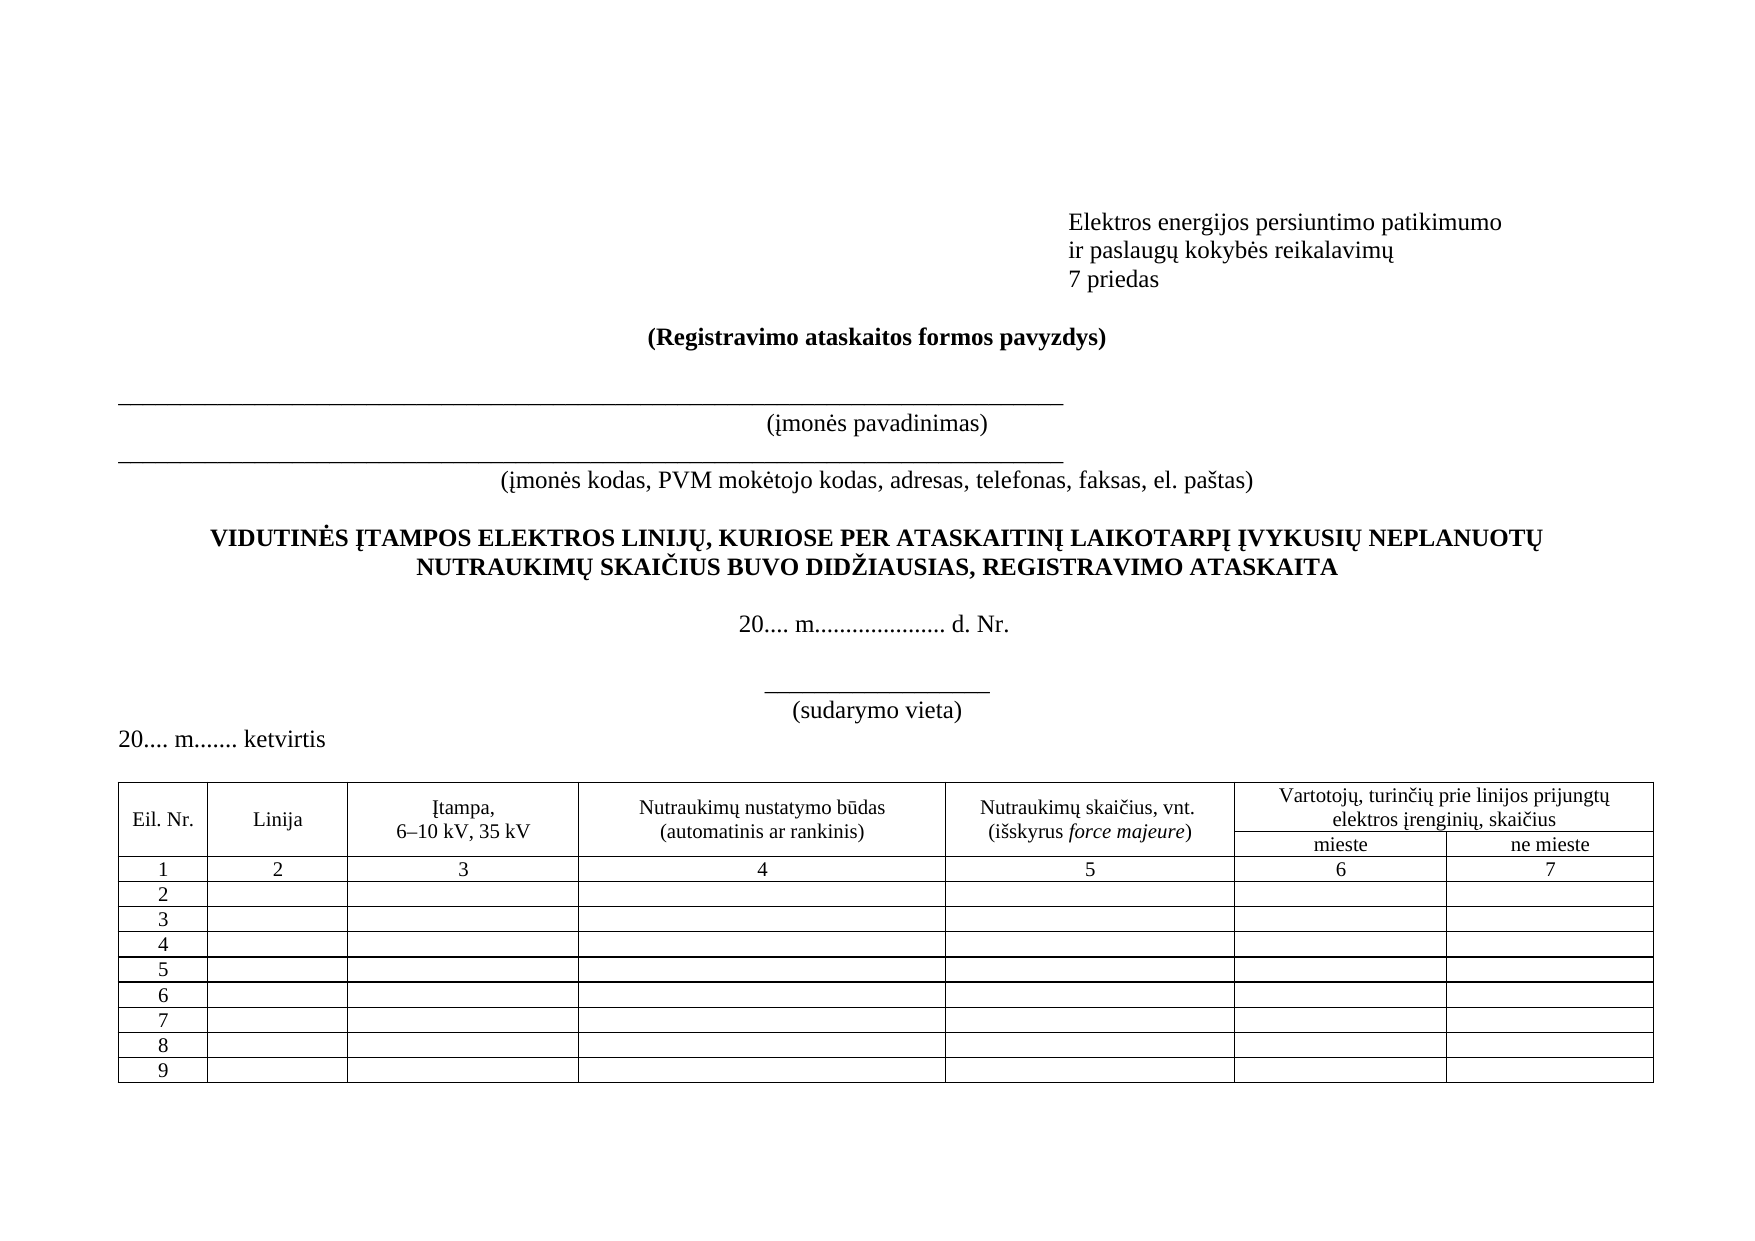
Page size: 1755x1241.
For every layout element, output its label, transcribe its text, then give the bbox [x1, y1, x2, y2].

table_cell [208, 1033, 347, 1057]
table_cell [348, 1008, 578, 1032]
table_cell [946, 958, 1234, 981]
table_cell [579, 1058, 945, 1082]
table_cell [348, 958, 578, 981]
table_cell [1447, 983, 1653, 1007]
table_cell [208, 1058, 347, 1082]
table_cell [1235, 958, 1446, 981]
table_cell [208, 932, 347, 956]
table_cell [348, 983, 578, 1007]
table_cell 6 [119, 983, 207, 1007]
text _ [118, 379, 1636, 408]
text 20.... m..................... d. Nr. [118, 609, 1636, 638]
table_cell [208, 882, 347, 906]
table_cell 7 [1447, 857, 1653, 881]
table_cell [208, 907, 347, 931]
table_cell [1447, 1008, 1653, 1032]
table_cell [348, 1058, 578, 1082]
text (įmonės kodas, PVM mokėtojo kodas, adresas, telefonas, faksas, el. paštas) [118, 465, 1636, 494]
table_cell 5 [946, 857, 1234, 881]
table_cell 8 [119, 1033, 207, 1057]
table_cell [579, 958, 945, 981]
text (sudarymo vieta) [118, 695, 1636, 724]
table_cell [208, 1008, 347, 1032]
table_cell [1235, 1033, 1446, 1057]
table_header Eil. Nr. [119, 783, 207, 856]
table_cell [348, 907, 578, 931]
table_cell [1447, 932, 1653, 956]
table_cell 4 [119, 932, 207, 956]
table_cell 3 [119, 907, 207, 931]
table_cell [579, 932, 945, 956]
table_cell [1447, 958, 1653, 981]
table_cell [946, 1033, 1234, 1057]
table_header Nutraukimų nustatymo būdas (automatinis ar rankinis) [579, 783, 945, 856]
table_cell [946, 983, 1234, 1007]
table_cell 4 [579, 857, 945, 881]
table_cell 2 [119, 882, 207, 906]
table_cell [579, 882, 945, 906]
table_cell [1447, 1033, 1653, 1057]
text (įmonės pavadinimas) [118, 408, 1636, 437]
table_cell 5 [119, 958, 207, 981]
table_cell [1447, 882, 1653, 906]
table_cell [579, 1033, 945, 1057]
table_cell [1447, 1058, 1653, 1082]
table_cell 3 [348, 857, 578, 881]
table_cell [579, 907, 945, 931]
table_cell [348, 882, 578, 906]
text 20.... m....... ketvirtis [118, 724, 1636, 753]
table_cell [208, 983, 347, 1007]
table_cell [1235, 907, 1446, 931]
table_cell mieste [1235, 832, 1446, 856]
table_cell [1235, 1058, 1446, 1082]
table_header Vartotojų, turinčių prie linijos prijungtų elektros įrenginių, skaičius [1235, 783, 1653, 831]
table_cell [579, 983, 945, 1007]
table_cell [1235, 983, 1446, 1007]
table_cell 1 [119, 857, 207, 881]
table_cell [1235, 932, 1446, 956]
table_cell [946, 1008, 1234, 1032]
text __________________ [118, 667, 1636, 695]
table_cell 7 [119, 1008, 207, 1032]
table_header Linija [208, 783, 347, 856]
table_cell ne mieste [1447, 832, 1653, 856]
table_cell [946, 882, 1234, 906]
text (Registravimo ataskaitos formos pavyzdys) [118, 322, 1636, 350]
table_cell 2 [208, 857, 347, 881]
table_cell [1235, 882, 1446, 906]
table_cell [946, 932, 1234, 956]
table_cell [946, 907, 1234, 931]
table_cell 9 [119, 1058, 207, 1082]
table_cell [1235, 1008, 1446, 1032]
table_cell [946, 1058, 1234, 1082]
table_cell [1447, 907, 1653, 931]
table_cell [348, 1033, 578, 1057]
text _ [118, 437, 1636, 465]
table_header Nutraukimų skaičius, vnt. (išskyrus force majeure) [946, 783, 1234, 856]
text vidutinės įtampos elektros linijų, kuriose per ataskaitinį Laikotarpį įvykusių neplanuotų nutraukimų skaičius buvo didžiausias, REGISTRAVIMO ATASKAITA [118, 523, 1636, 580]
text ir paslaugų kokybės reikalavimų [1068, 235, 1636, 264]
table_cell [348, 932, 578, 956]
text 7 priedas [1068, 264, 1636, 293]
table_cell 6 [1235, 857, 1446, 881]
table_header Įtampa, 6–10 kV, 35 kV [348, 783, 578, 856]
text Elektros energijos persiuntimo patikimumo [1068, 207, 1636, 235]
table_cell [579, 1008, 945, 1032]
table_cell [208, 958, 347, 981]
